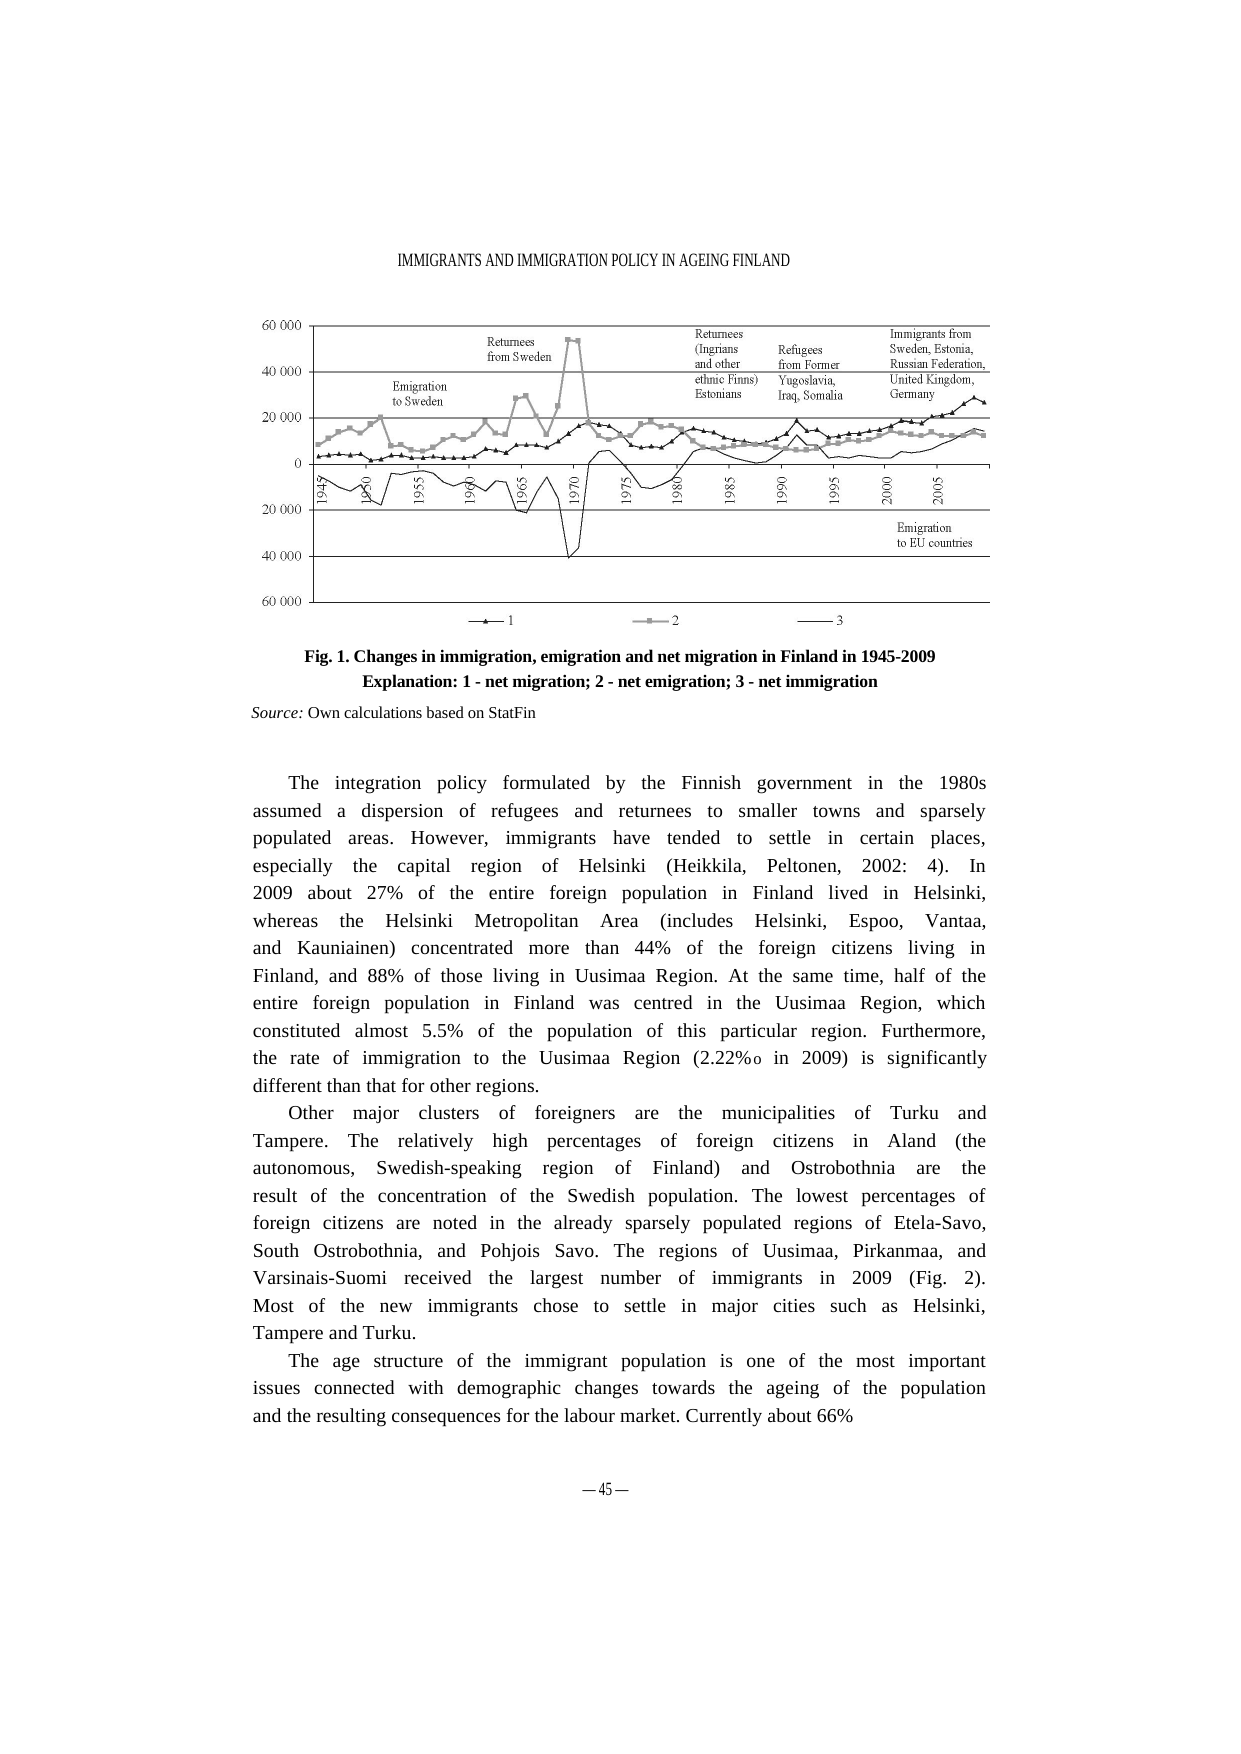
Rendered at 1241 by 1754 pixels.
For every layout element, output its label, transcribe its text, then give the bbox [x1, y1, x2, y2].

text IMMIGRANTS AND IMMIGRATION POLICY IN AGEING FINLAND [397, 252, 790, 270]
text Other major clusters of foreigners are the municipalities of Turku and Tampere. The relatively high percentages of foreign citizens in Aland (the autonomous, Swedish-speaking region of Finland) and Ostrobothnia are the result of the concentration of the Swedish population. The lowest percentages of foreign citizens are noted in the already sparsely populated regions of Etela-Savo, South Ostrobothnia, and Pohjois Savo. The regions of Uusimaa, Pirkanmaa, and Varsinais-Suomi received the largest number of immigrants in 2009 (Fig. 2). Most of the new immigrants chose to settle in major cities such as Helsinki, Tampere and Turku. [253, 1098, 988, 1345]
picture [262, 320, 990, 625]
text — 45 — [582, 1481, 628, 1499]
text The age structure of the immigrant population is one of the most important issues connected with demographic changes towards the ageing of the population and the resulting consequences for the labour market. Currently about 66% [253, 1345, 988, 1428]
text The integration policy formulated by the Finnish government in the 1980s assumed a dispersion of refugees and returnees to smaller towns and sparsely populated areas. However, immigrants have tended to settle in certain places, especially the capital region of Helsinki (Heikkila, Peltonen, 2002: 4). In 2009 about 27% of the entire foreign population in Finland lived in Helsinki, whereas the Helsinki Metropolitan Area (includes Helsinki, Espoo, Vantaa, and Kauniainen) concentrated more than 44% of the foreign citizens living in Finland, and 88% of those living in Uusimaa Region. At the same time, half of the entire foreign population in Finland was centred in the Uusimaa Region, which constituted almost 5.5% of the population of this particular region. Furthermore, the rate of immigration to the Uusimaa Region (2.22%o in 2009) is significantly different than that for other regions. [253, 768, 988, 1098]
text Fig. 1. Changes in immigration, emigration and net migration in Finland in 1945-2009 Explanation: 1 - net migration; 2 - net emigration; 3 - net immigration [251, 642, 989, 692]
text Source: Own calculations based on StatFin [251, 705, 989, 722]
